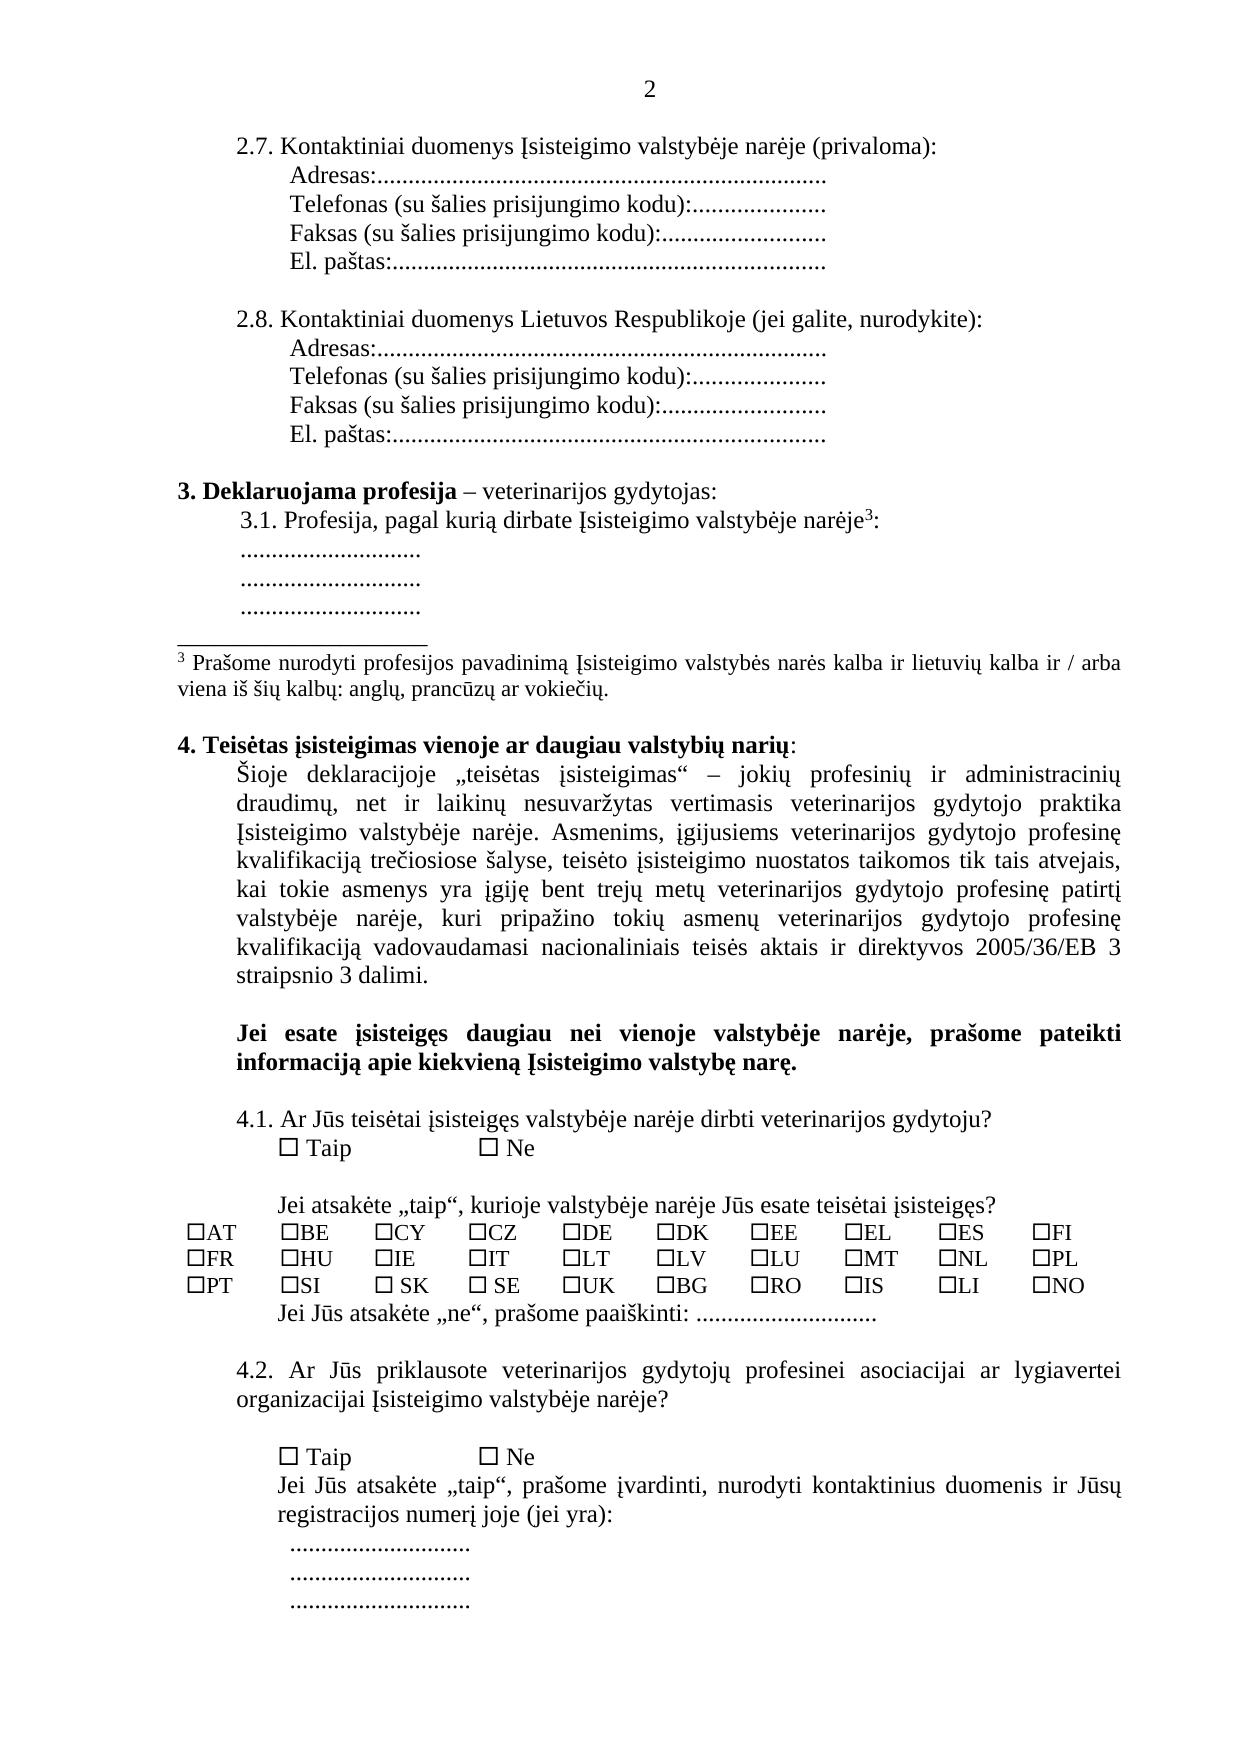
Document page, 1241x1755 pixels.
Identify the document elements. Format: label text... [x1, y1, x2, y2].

table_cell []NO [1027, 1272, 1121, 1298]
text Faksas (su šalies prisijungimo kodu): [289, 390, 1122, 419]
text Jei atsakėte „taip“, kurioje valstybėje narėje Jūs esate teisėtai įsisteigęs? [277, 1190, 1122, 1219]
table_header []CZ [463, 1219, 557, 1245]
text [] Taip [] Ne [277, 1442, 1122, 1471]
text 4.2. Ar Jūs priklausote veterinarijos gydytojų profesinei asociacijai ar lygiavertei organizacijai Įsisteigimo valstybėje narėje? [236, 1356, 1122, 1413]
table_cell []PL [1027, 1245, 1121, 1272]
text Jei Jūs atsakėte „taip“, prašome įvardinti, nurodyti kontaktinius duomenis ir Jūsų registracijos numerį joje (jei yra): [277, 1471, 1122, 1528]
table_cell []LI [933, 1272, 1027, 1298]
text ............................. [240, 591, 1122, 620]
text Jei Jūs atsakėte „ne“, prašome paaiškinti: [277, 1298, 1122, 1327]
table_header []DE [557, 1219, 651, 1245]
text ............................. [240, 563, 1122, 591]
text Telefonas (su šalies prisijungimo kodu): [289, 189, 1122, 218]
table_cell []LV [651, 1245, 745, 1272]
table_cell []MT [839, 1245, 933, 1272]
text Šioje deklaracijoje „teisėtas įsisteigimas“ – jokių profesinių ir administracinių draudimų, net ir laikinų nesuvaržytas vertimasis veterinarijos gydytojo praktika Įsisteigimo valstybėje narėje. Asmenims, įgijusiems veterinarijos gydytojo profesinę kvalifikaciją trečiosiose šalyse, teisėto įsisteigimo nuostatos taikomos tik tais atvejais, kai tokie asmenys yra įgiję bent trejų metų veterinarijos gydytojo profesinę patirtį valstybėje narėje, kuri pripažino tokių asmenų veterinarijos gydytojo profesinę kvalifikaciją vadovaudamasi nacionaliniais teisės aktais ir direktyvos 2005/36/EB 3 straipsnio 3 dalimi. [236, 759, 1122, 989]
table_cell []FR [181, 1245, 275, 1272]
text ............................. [289, 1528, 1122, 1557]
text 3.1. Profesija, pagal kurią dirbate Įsisteigimo valstybėje narėje3: [240, 505, 1122, 534]
text 3 Prašome nurodyti profesijos pavadinimą Įsisteigimo valstybės narės kalba ir lietuvių kalba ir / arba viena iš šių kalbų: anglų, prancūzų ar vokiečių. [177, 649, 1122, 702]
text ............................. [240, 534, 1122, 563]
table_header []DK [651, 1219, 745, 1245]
table_header []ES [933, 1219, 1027, 1245]
text 4. Teisėtas įsisteigimas vienoje ar daugiau valstybių narių: [177, 730, 1122, 759]
text Faksas (su šalies prisijungimo kodu): [289, 218, 1122, 246]
table_cell [] SE [463, 1272, 557, 1298]
table_cell [] SK [369, 1272, 463, 1298]
table_cell []IS [839, 1272, 933, 1298]
text ............................. [289, 1586, 1122, 1614]
text 2.7. Kontaktiniai duomenys Įsisteigimo valstybėje narėje (privaloma): [177, 131, 1122, 160]
table_cell []HU [275, 1245, 369, 1272]
table_header []EL [839, 1219, 933, 1245]
table_header []CY [369, 1219, 463, 1245]
table_cell []BG [651, 1272, 745, 1298]
table_header []BE [275, 1219, 369, 1245]
text Jei esate įsisteigęs daugiau nei vienoje valstybėje narėje, prašome pateikti informaciją apie kiekvieną Įsisteigimo valstybę narę. [236, 1018, 1122, 1075]
text ............................. [289, 1557, 1122, 1586]
text Adresas: [289, 160, 1122, 189]
table_cell []IE [369, 1245, 463, 1272]
text El. paštas: [289, 246, 1122, 275]
table_cell []UK [557, 1272, 651, 1298]
table_cell []IT [463, 1245, 557, 1272]
text 2.8. Kontaktiniai duomenys Lietuvos Respublikoje (jei galite, nurodykite): [177, 304, 1122, 333]
table_cell []LU [745, 1245, 839, 1272]
text El. paštas: [289, 419, 1122, 448]
text [] Taip [] Ne [277, 1133, 1122, 1162]
text Adresas: [289, 333, 1122, 361]
table_header []EE [745, 1219, 839, 1245]
text 4.1. Ar Jūs teisėtai įsisteigęs valstybėje narėje dirbti veterinarijos gydytoju? [177, 1104, 1122, 1133]
table_cell []PT [181, 1272, 275, 1298]
text ____________________ [177, 620, 1122, 649]
table_cell []NL [933, 1245, 1027, 1272]
table_cell []RO [745, 1272, 839, 1298]
table_header []AT [181, 1219, 275, 1245]
table_cell []LT [557, 1245, 651, 1272]
table_cell []SI [275, 1272, 369, 1298]
table_header []FI [1027, 1219, 1121, 1245]
text 3. Deklaruojama profesija – veterinarijos gydytojas: [177, 476, 1122, 505]
text Telefonas (su šalies prisijungimo kodu): [289, 361, 1122, 390]
